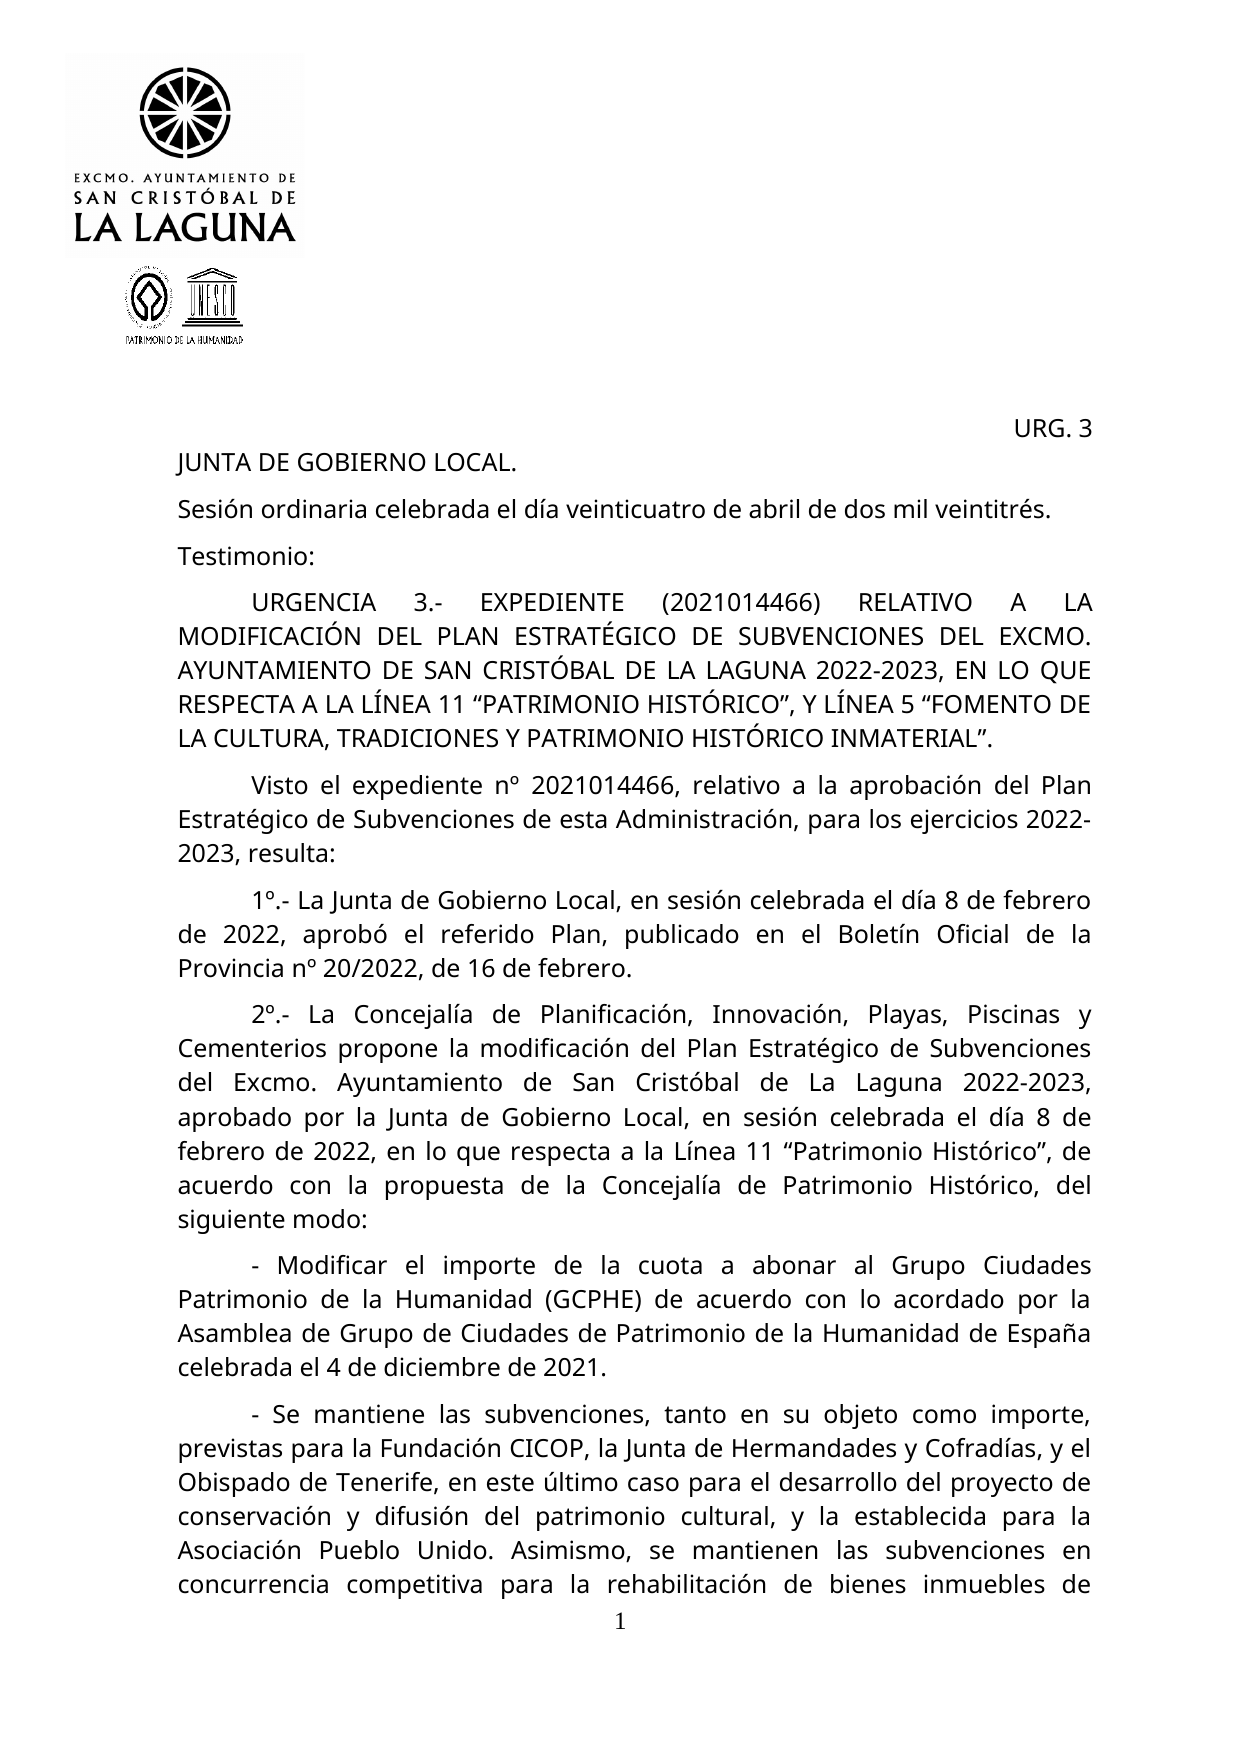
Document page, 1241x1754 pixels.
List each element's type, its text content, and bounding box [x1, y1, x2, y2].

text Visto el expediente nº 2021014466, relativo a la aprobación del Plan Estratégico de Subvenciones de esta Administración, para los ejercicios 2022-2023, resulta: [177, 768, 1093, 870]
text JUNTA DE GOBIERNO LOCAL. [177, 445, 1093, 479]
text 1º.- La Junta de Gobierno Local, en sesión celebrada el día 8 de febrero de 2022, aprobó el referido Plan, publicado en el Boletín Oficial de la Provincia nº 20/2022, de 16 de febrero. [177, 882, 1093, 984]
text Sesión ordinaria celebrada el día veinticuatro de abril de dos mil veintitrés. [177, 492, 1093, 526]
text URGENCIA 3.- EXPEDIENTE (2021014466) RELATIVO A LA MODIFICACIÓN DEL PLAN ESTRATÉGICO DE SUBVENCIONES DEL EXCMO. AYUNTAMIENTO DE SAN CRISTÓBAL DE LA LAGUNA 2022-2023, EN LO QUE RESPECTA A LA LÍNEA 11 “PATRIMONIO HISTÓRICO”, Y LÍNEA 5 “FOMENTO DE LA CULTURA, TRADICIONES Y PATRIMONIO HISTÓRICO INMATERIAL”. [177, 585, 1093, 755]
text URG. 3 [46, 377, 1093, 445]
text - Modificar el importe de la cuota a abonar al Grupo Ciudades Patrimonio de la Humanidad (GCPHE) de acuerdo con lo acordado por la Asamblea de Grupo de Ciudades de Patrimonio de la Humanidad de España celebrada el 4 de diciembre de 2021. [177, 1248, 1093, 1384]
text Testimonio: [177, 538, 1093, 572]
text - Se mantiene las subvenciones, tanto en su objeto como importe, previstas para la Fundación CICOP, la Junta de Hermandades y Cofradías, y el Obispado de Tenerife, en este último caso para el desarrollo del proyecto de conservación y difusión del patrimonio cultural, y la establecida para la Asociación Pueblo Unido. Asimismo, se mantienen las subvenciones en concurrencia competitiva para la rehabilitación de bienes inmuebles de [177, 1397, 1093, 1601]
text 2º.- La Concejalía de Planificación, Innovación, Playas, Piscinas y Cementerios propone la modificación del Plan Estratégico de Subvenciones del Excmo. Ayuntamiento de San Cristóbal de La Laguna 2022-2023, aprobado por la Junta de Gobierno Local, en sesión celebrada el día 8 de febrero de 2022, en lo que respecta a la Línea 11 “Patrimonio Histórico”, de acuerdo con la propuesta de la Concejalía de Patrimonio Histórico, del siguiente modo: [177, 997, 1093, 1235]
